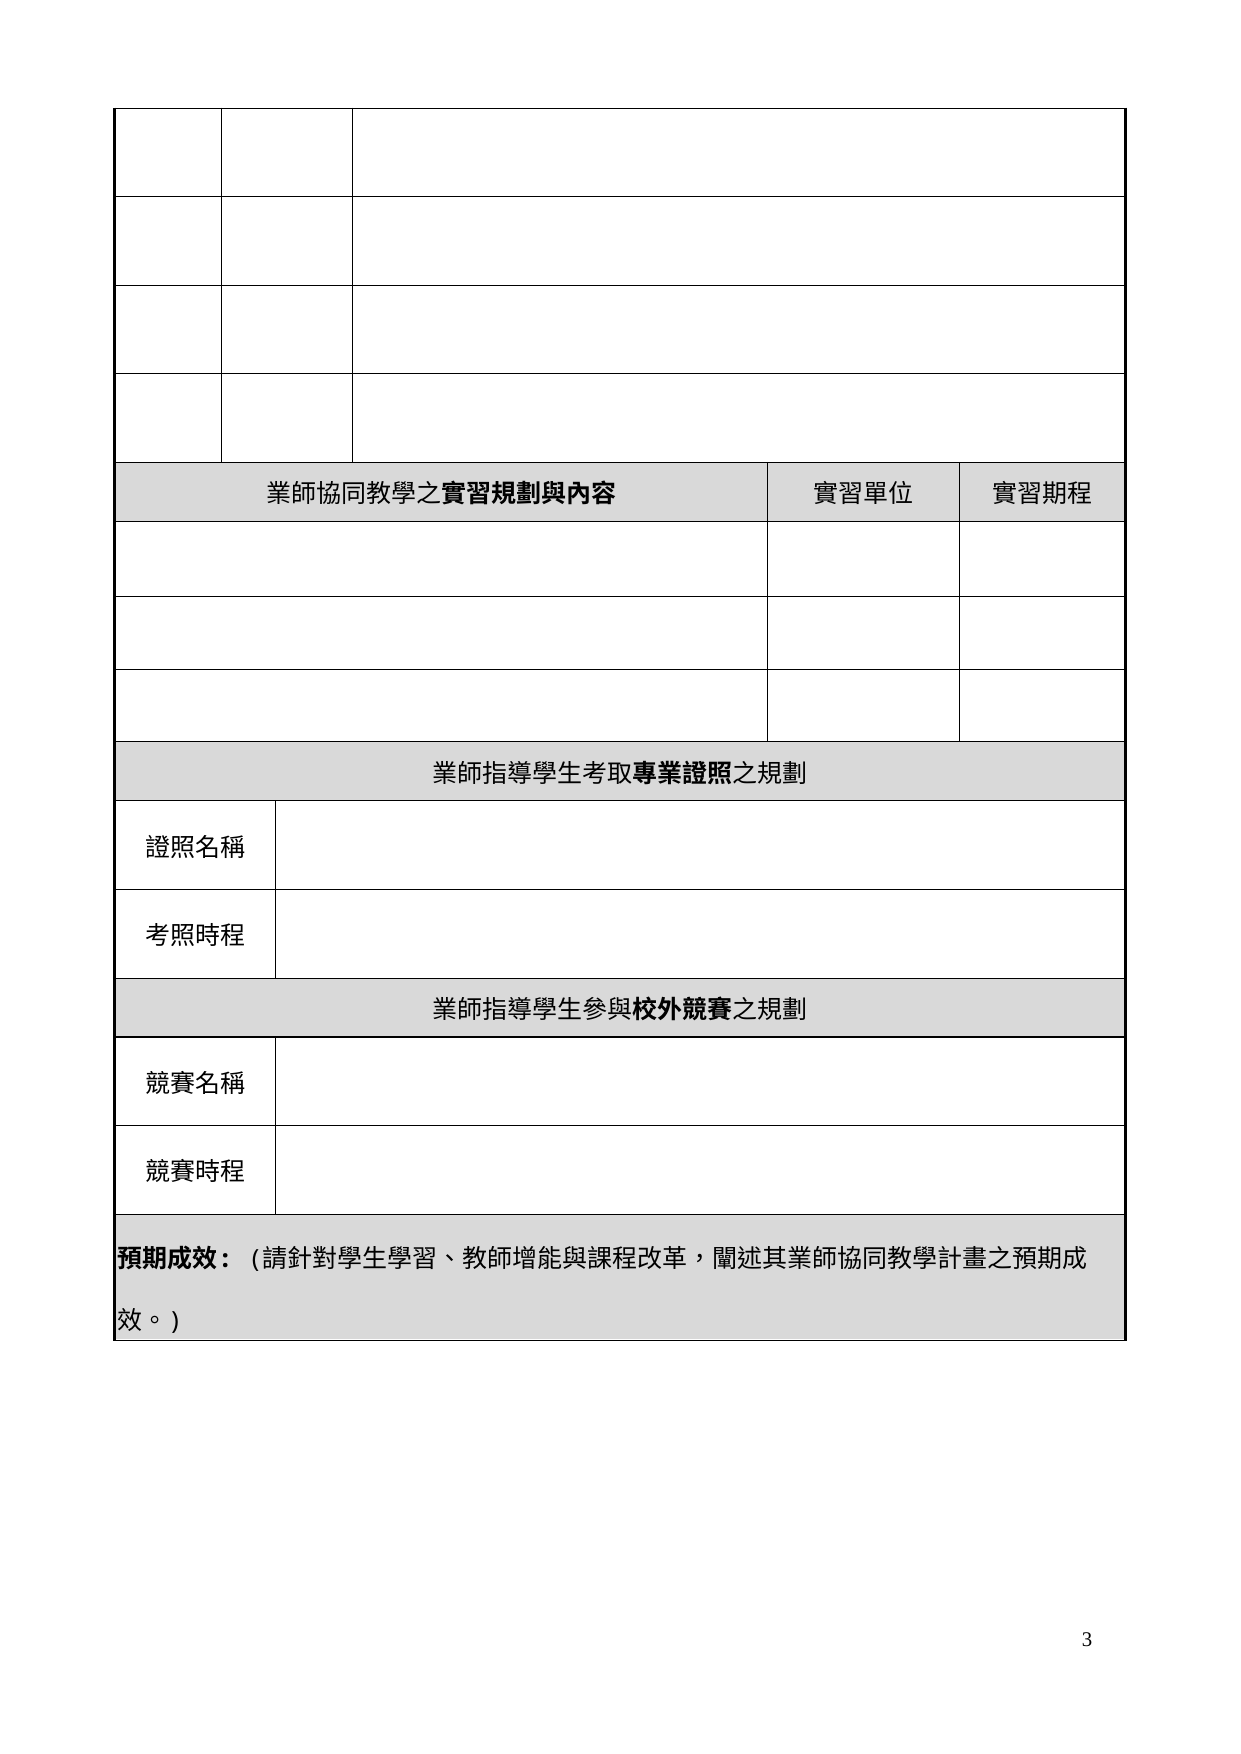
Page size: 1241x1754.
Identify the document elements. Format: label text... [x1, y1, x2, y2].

table_cell [222, 109, 352, 196]
table_cell 預期成效: (請針對學生學習、教師增能與課程改革，闡述其業師協同教學計畫之預期成效。) [116, 1215, 1124, 1339]
table_cell [116, 522, 767, 596]
table_cell [960, 597, 1124, 668]
table_cell 業師協同教學之實習規劃與內容 [116, 463, 767, 521]
table_cell [116, 197, 221, 285]
table_cell [116, 374, 221, 462]
table_cell [222, 197, 352, 285]
table_cell 證照名稱 [116, 801, 275, 889]
table_cell [276, 1038, 1124, 1125]
table_cell 實習單位 [768, 463, 959, 521]
table_cell [276, 801, 1124, 889]
table_cell [960, 670, 1124, 741]
table_cell [353, 197, 1124, 285]
table_cell [960, 522, 1124, 596]
table_cell [768, 522, 959, 596]
table_cell [768, 597, 959, 668]
table_cell [276, 890, 1124, 977]
table_cell [116, 597, 767, 668]
table_cell [116, 286, 221, 373]
table_cell [353, 286, 1124, 373]
table_cell [276, 1126, 1124, 1213]
table_cell 實習期程 [960, 463, 1124, 521]
table_cell 競賽時程 [116, 1126, 275, 1213]
table_cell [353, 374, 1124, 462]
table_cell [116, 109, 221, 196]
table_cell [768, 670, 959, 741]
table_cell 業師指導學生考取專業證照之規劃 [116, 742, 1124, 800]
table_cell [222, 286, 352, 373]
table_cell 競賽名稱 [116, 1038, 275, 1125]
table_cell 考照時程 [116, 890, 275, 977]
table_cell [353, 109, 1124, 196]
table_cell [222, 374, 352, 462]
table_cell 業師指導學生參與校外競賽之規劃 [116, 979, 1124, 1036]
table_cell [116, 670, 767, 741]
